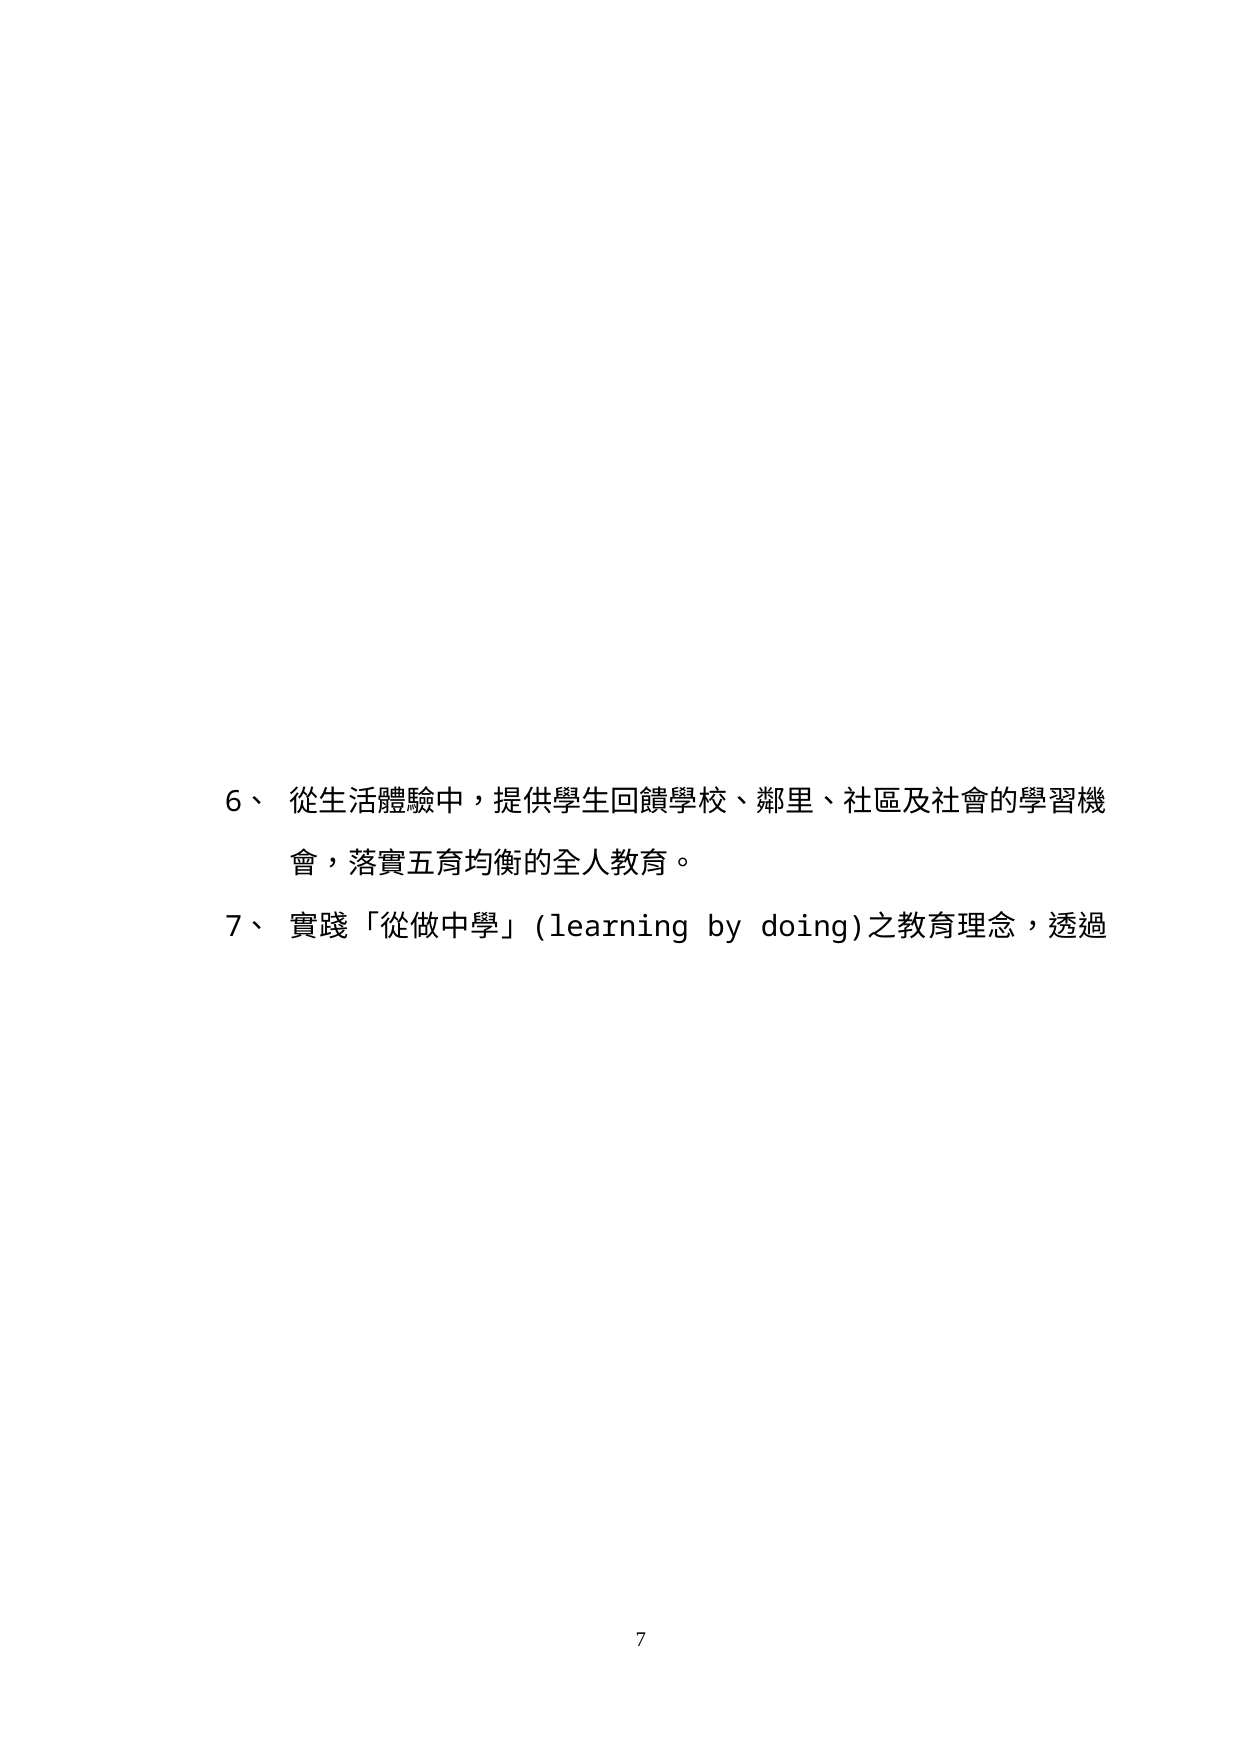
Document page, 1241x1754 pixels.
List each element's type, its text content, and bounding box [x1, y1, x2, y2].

list 實踐「從做中學」(learning by doing)之教育理念，透過「準備」、「服務」、「反思」、「慶賀」的服務學習歷程模式，使學生在經驗中學習反思，在反思中產生學習。 [224, 882, 1107, 944]
list 從生活體驗中，提供學生回饋學校、鄰里、社區及社會的學習機會，落實五育均衡的全人教育。 [224, 757, 1107, 882]
